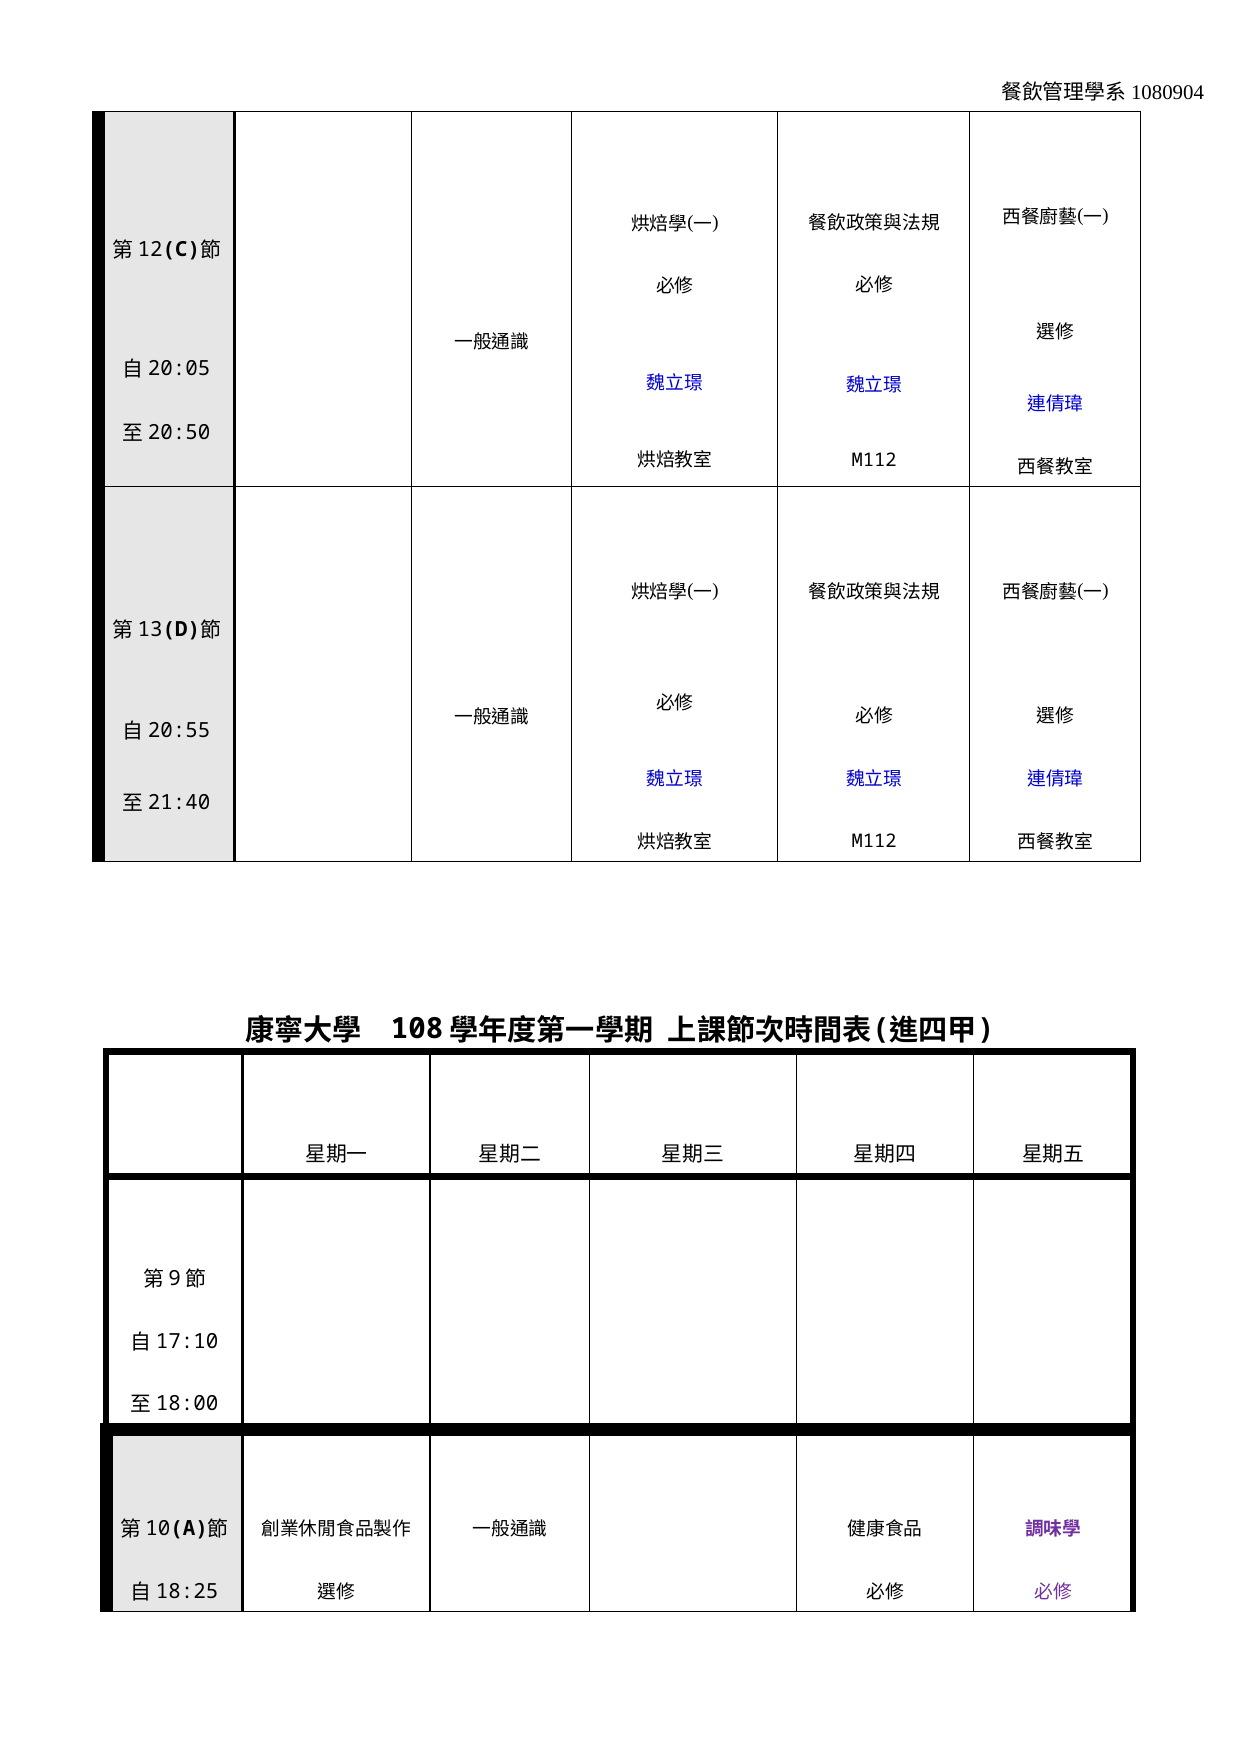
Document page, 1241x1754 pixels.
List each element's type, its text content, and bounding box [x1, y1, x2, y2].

table_header 星期三 [590, 1055, 796, 1173]
table_cell 一般通識 [412, 487, 571, 861]
table_cell 第13(D)節 自20:55 至21:40 [105, 487, 233, 861]
table_cell 西餐廚藝(一) 選修 連倩瑋 西餐教室 [970, 487, 1140, 861]
table_cell 創業休閒食品製作 選修 [244, 1436, 429, 1611]
table_cell [236, 112, 411, 486]
table_cell 第12(C)節 自20:05 至20:50 [105, 112, 233, 486]
table_cell 烘焙學(一) 必修 魏立璟 烘焙教室 [572, 112, 777, 486]
table_cell [974, 1180, 1130, 1423]
table_cell [590, 1436, 796, 1611]
text 康寧大學 108學年度第一學期 上課節次時間表(進四甲) [35, 986, 1203, 1048]
table_cell 第10(A)節 自18:25 [113, 1436, 241, 1611]
table_cell [236, 487, 411, 861]
table_cell 調味學 必修 [974, 1436, 1130, 1611]
table_header 星期五 [974, 1055, 1130, 1173]
table_cell 餐飲政策與法規 必修 魏立璟 M112 [778, 487, 969, 861]
table_header 星期一 [244, 1055, 429, 1173]
table_cell 第9節 自17:10 至18:00 [109, 1180, 241, 1423]
table_cell [797, 1180, 973, 1423]
table_cell 烘焙學(一) 必修 魏立璟 烘焙教室 [572, 487, 777, 861]
table_cell 西餐廚藝(一) 選修 連倩瑋 西餐教室 [970, 112, 1140, 486]
table_cell 一般通識 [431, 1436, 589, 1611]
table_cell [431, 1180, 589, 1423]
table_header [109, 1055, 241, 1173]
table_cell 健康食品 必修 [797, 1436, 973, 1611]
table_cell [244, 1180, 429, 1423]
table_header 星期四 [797, 1055, 973, 1173]
table_cell [590, 1180, 796, 1423]
table_cell 一般通識 [412, 112, 571, 486]
table_cell 餐飲政策與法規 必修 魏立璟 M112 [778, 112, 969, 486]
table_header 星期二 [431, 1055, 589, 1173]
